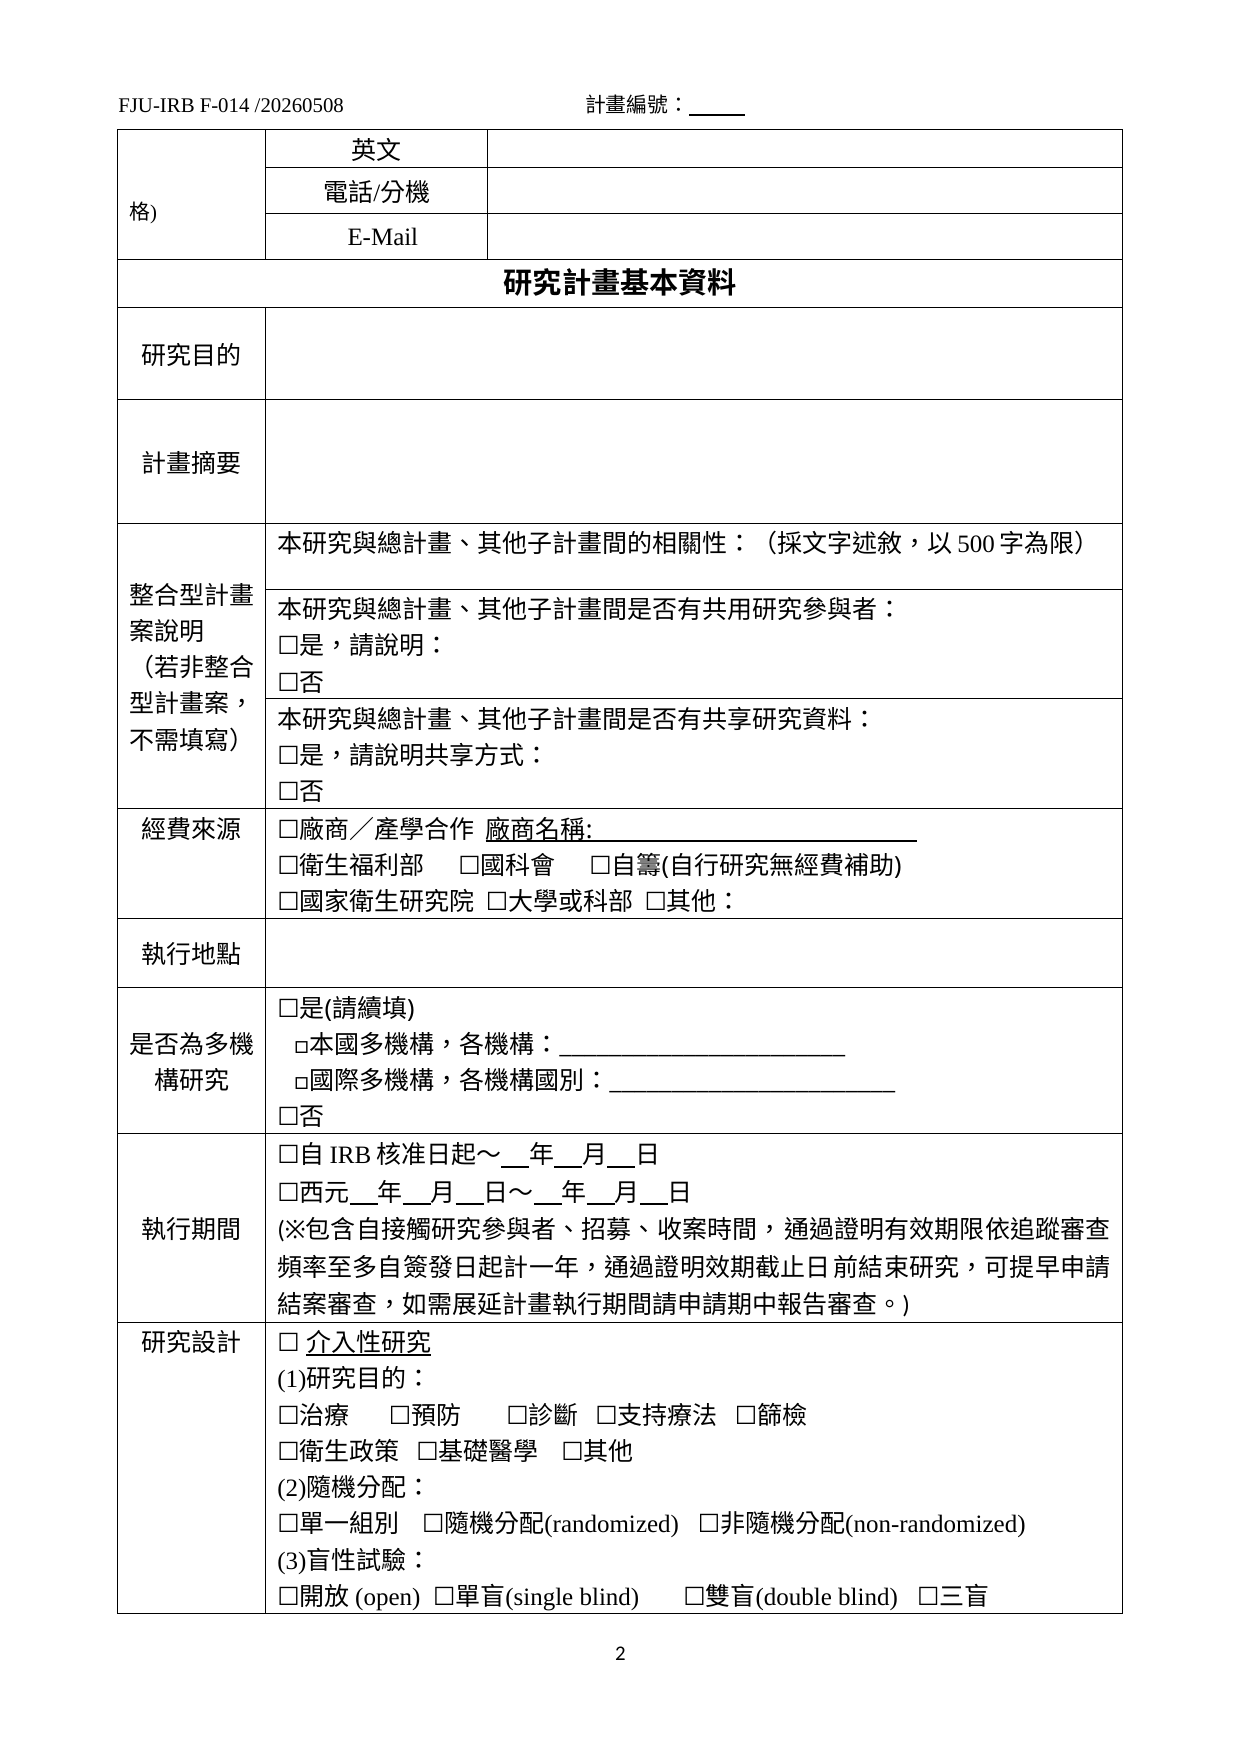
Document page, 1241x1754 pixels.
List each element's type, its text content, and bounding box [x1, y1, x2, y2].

table_cell ☐是(請續填) □本國多機構，各機構：_______________________ □國際多機構，各機構國別：_______________________ ☐否 [266, 988, 1122, 1133]
table_cell 執行地點 [118, 919, 265, 987]
table_cell E-Mail [266, 214, 487, 259]
table_cell 英文 [266, 130, 487, 167]
table_cell 整合型計畫案說明 （若非整合型計畫案，不需填寫） [118, 524, 265, 808]
table_cell ☐ 介入性研究 (1)研究目的： ☐治療 ☐預防 ☐診斷 ☐支持療法 ☐篩檢 ☐衛生政策 ☐基礎醫學 ☐其他 (2)隨機分配： ☐單一組別 ☐隨機分配(randomized) ☐非隨機分配(non-randomized) (3)盲性試驗： ☐開放 (open) ☐單盲(single blind) ☐雙盲(double blind) ☐三盲 [266, 1323, 1122, 1613]
table_cell 研究計畫基本資料 [118, 260, 1122, 307]
table_cell [266, 919, 1122, 987]
table_cell [266, 400, 1122, 522]
table_cell 本研究與總計畫、其他子計畫間是否有共享研究資料： ☐是，請說明共享方式： ☐否 [266, 699, 1122, 808]
table_cell [488, 130, 1122, 167]
table_cell 本研究與總計畫、其他子計畫間的相關性：（採文字述敘，以500字為限） [266, 524, 1122, 588]
table_cell 是否為多機構研究 [118, 988, 265, 1133]
table_cell [266, 308, 1122, 399]
table_cell 本研究與總計畫、其他子計畫間是否有共用研究參與者： ☐是，請說明： ☐否 [266, 590, 1122, 698]
table_cell 執行期間 [118, 1134, 265, 1322]
table_cell 研究目的 [118, 308, 265, 399]
table_cell 計畫摘要 [118, 400, 265, 522]
table_cell [488, 214, 1122, 259]
table_cell ☐廠商／產學合作 廠商名稱: ☐衛生福利部 ☐國科會 ☐自籌(自行研究無經費補助) ☐國家衛生研究院 ☐大學或科部 ☐其他： [266, 809, 1122, 918]
table_cell 經費來源 [118, 809, 265, 918]
table_cell ☐自IRB核准日起～ 年 月 日 ☐西元 年 月 日～ 年 月 日 (※包含自接觸研究參與者、招募、收案時間，通過證明有效期限依追蹤審查頻率至多自簽發日起計一年，通過證明效期截止日前結束研究，可提早申請結案審查，如需展延計畫執行期間請申請期中報告審查。) [266, 1134, 1122, 1322]
table_cell [488, 168, 1122, 213]
table_cell 電話/分機 [266, 168, 487, 213]
table_cell 研究設計 [118, 1323, 265, 1613]
